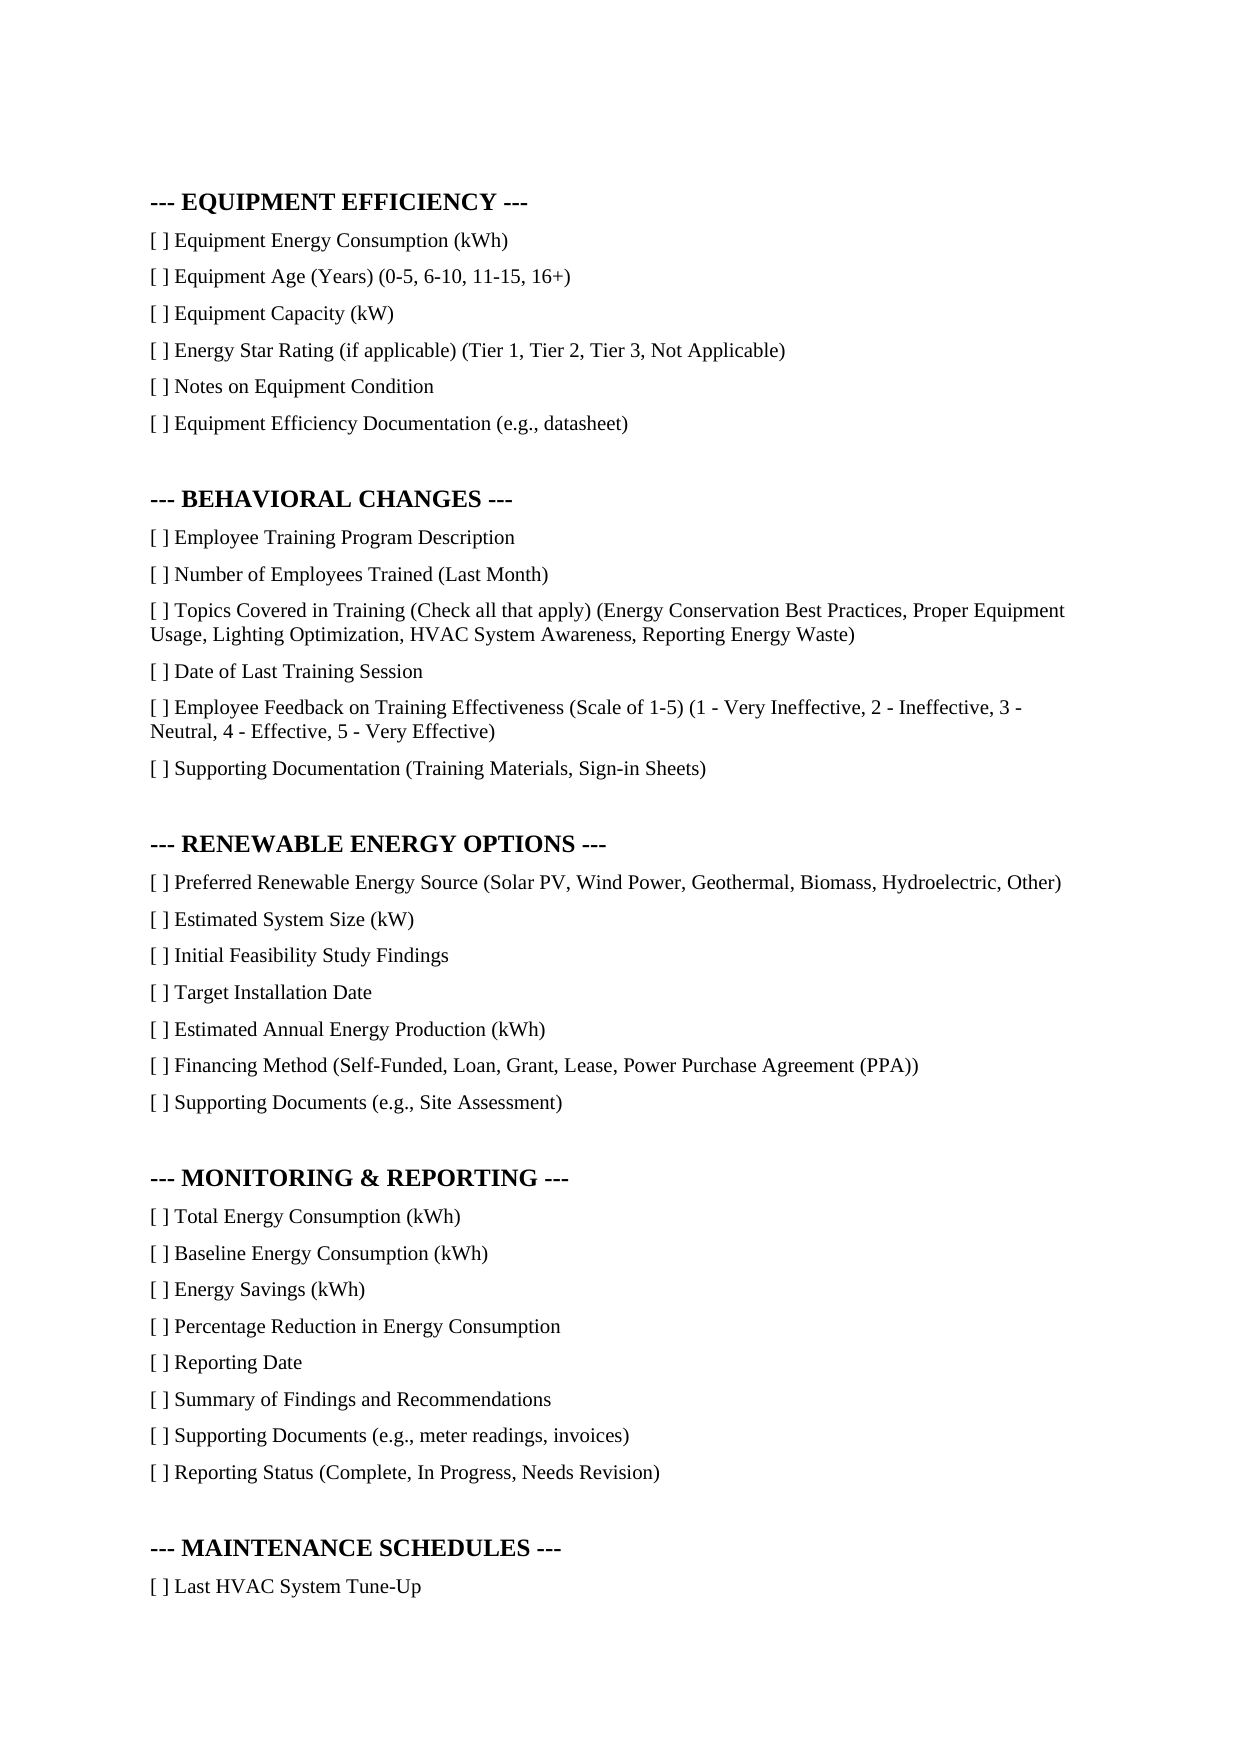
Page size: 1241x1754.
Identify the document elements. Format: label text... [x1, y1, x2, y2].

text [ ] Supporting Documents (e.g., meter readings, invoices) [150, 1423, 1090, 1447]
text [ ] Topics Covered in Training (Check all that apply) (Energy Conservation Best Practices, Proper Equipment Usage, Lighting Optimization, HVAC System Awareness, Reporting Energy Waste) [150, 598, 1090, 646]
text [ ] Equipment Efficiency Documentation (e.g., datasheet) [150, 411, 1090, 435]
text [ ] Initial Feasibility Study Findings [150, 943, 1090, 967]
text --- EQUIPMENT EFFICIENCY --- [150, 187, 1090, 215]
text [ ] Supporting Documentation (Training Materials, Sign-in Sheets) [150, 756, 1090, 780]
text [ ] Equipment Age (Years) (0-5, 6-10, 11-15, 16+) [150, 264, 1090, 288]
text [ ] Financing Method (Self-Funded, Loan, Grant, Lease, Power Purchase Agreement (PPA)) [150, 1053, 1090, 1077]
text [ ] Supporting Documents (e.g., Site Assessment) [150, 1090, 1090, 1114]
text [ ] Energy Savings (kWh) [150, 1277, 1090, 1301]
text [ ] Preferred Renewable Energy Source (Solar PV, Wind Power, Geothermal, Biomass, Hydroelectric, Other) [150, 870, 1090, 894]
text [ ] Total Energy Consumption (kWh) [150, 1204, 1090, 1228]
text [ ] Target Installation Date [150, 980, 1090, 1004]
text [ ] Number of Employees Trained (Last Month) [150, 562, 1090, 586]
text [ ] Baseline Energy Consumption (kWh) [150, 1241, 1090, 1265]
text [ ] Reporting Status (Complete, In Progress, Needs Revision) [150, 1460, 1090, 1484]
text [ ] Employee Feedback on Training Effectiveness (Scale of 1-5) (1 - Very Ineffective, 2 - Ineffective, 3 - Neutral, 4 - Effective, 5 - Very Effective) [150, 695, 1090, 743]
text --- MONITORING & REPORTING --- [150, 1163, 1090, 1192]
text [ ] Percentage Reduction in Energy Consumption [150, 1314, 1090, 1338]
text [ ] Equipment Energy Consumption (kWh) [150, 228, 1090, 252]
text [ ] Notes on Equipment Condition [150, 374, 1090, 398]
text [ ] Reporting Date [150, 1350, 1090, 1374]
text [ ] Estimated System Size (kW) [150, 907, 1090, 931]
text [ ] Energy Star Rating (if applicable) (Tier 1, Tier 2, Tier 3, Not Applicable) [150, 337, 1090, 362]
text --- BEHAVIORAL CHANGES --- [150, 484, 1090, 512]
text [ ] Estimated Annual Energy Production (kWh) [150, 1017, 1090, 1041]
text [ ] Date of Last Training Session [150, 659, 1090, 683]
text --- RENEWABLE ENERGY OPTIONS --- [150, 829, 1090, 858]
text [ ] Equipment Capacity (kW) [150, 301, 1090, 325]
text --- MAINTENANCE SCHEDULES --- [150, 1533, 1090, 1562]
text [ ] Employee Training Program Description [150, 525, 1090, 549]
text [ ] Summary of Findings and Recommendations [150, 1387, 1090, 1411]
text [ ] Last HVAC System Tune-Up [150, 1574, 1090, 1598]
